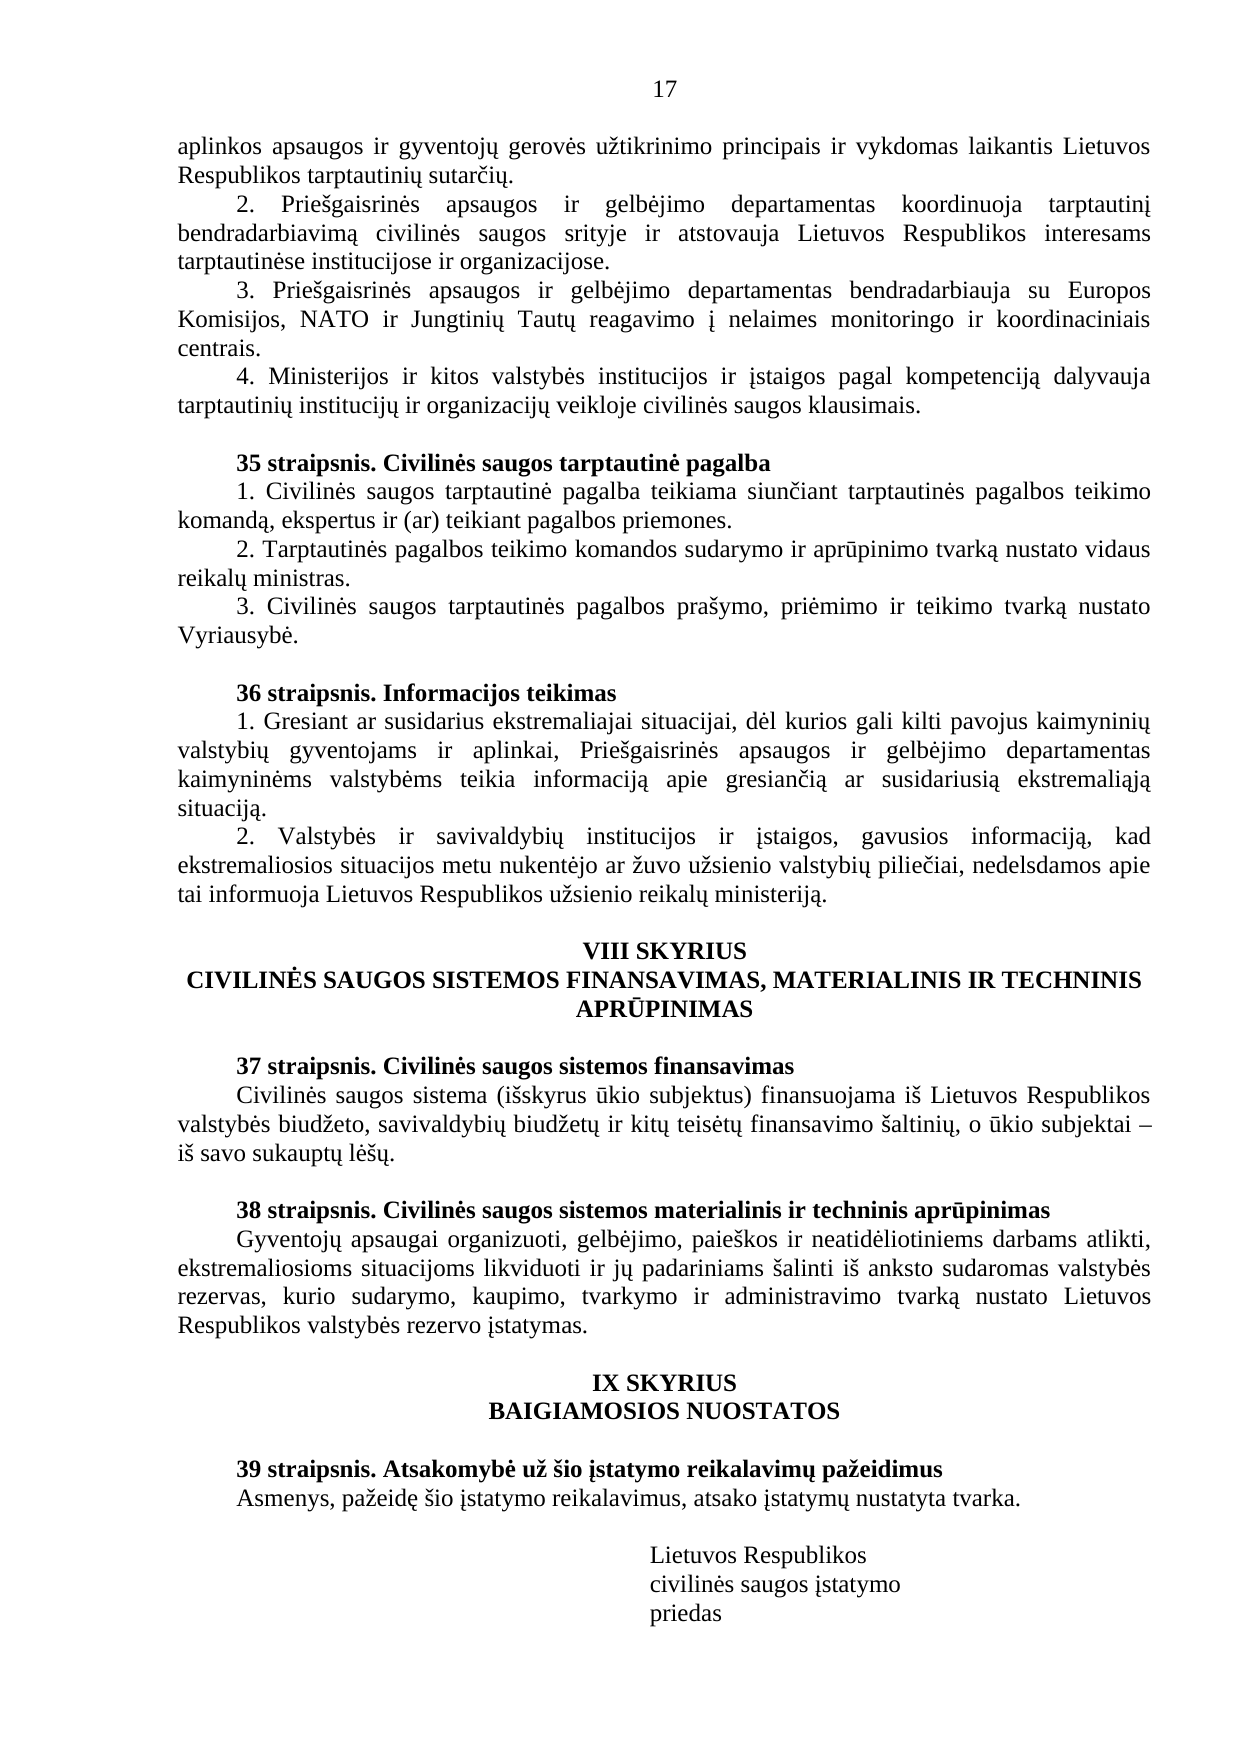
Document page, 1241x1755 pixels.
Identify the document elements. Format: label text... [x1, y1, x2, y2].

text 38 straipsnis. Civilinės saugos sistemos materialinis ir techninis aprūpinimas [177, 1195, 1152, 1224]
text 1. Gresiant ar susidarius ekstremaliajai situacijai, dėl kurios gali kilti pavojus kaimyninių valstybių gyventojams ir aplinkai, Priešgaisrinės apsaugos ir gelbėjimo departamentas kaimyninėms valstybėms teikia informaciją apie gresiančią ar susidariusią ekstremaliąją situaciją. [177, 706, 1152, 821]
text 3. Priešgaisrinės apsaugos ir gelbėjimo departamentas bendradarbiauja su Europos Komisijos, NATO ir Jungtinių Tautų reagavimo į nelaimes monitoringo ir koordinaciniais centrais. [177, 275, 1152, 361]
text 2. Tarptautinės pagalbos teikimo komandos sudarymo ir aprūpinimo tvarką nustato vidaus reikalų ministras. [177, 534, 1152, 591]
text 37 straipsnis. Civilinės saugos sistemos finansavimas [177, 1051, 1152, 1080]
text 4. Ministerijos ir kitos valstybės institucijos ir įstaigos pagal kompetenciją dalyvauja tarptautinių institucijų ir organizacijų veikloje civilinės saugos klausimais. [177, 361, 1152, 419]
text 2. Valstybės ir savivaldybių institucijos ir įstaigos, gavusios informaciją, kad ekstremaliosios situacijos metu nukentėjo ar žuvo užsienio valstybių piliečiai, nedelsdamos apie tai informuoja Lietuvos Respublikos užsienio reikalų ministeriją. [177, 821, 1152, 908]
text 36 straipsnis. Informacijos teikimas [177, 678, 1152, 706]
text Civilinės saugos sistema (išskyrus ūkio subjektus) finansuojama iš Lietuvos Respublikos valstybės biudžeto, savivaldybių biudžetų ir kitų teisėtų finansavimo šaltinių, o ūkio subjektai – iš savo sukauptų lėšų. [177, 1080, 1152, 1166]
text IX skyrius [177, 1368, 1152, 1396]
text 3. Civilinės saugos tarptautinės pagalbos prašymo, priėmimo ir teikimo tvarką nustato Vyriausybė. [177, 591, 1152, 649]
text VIII skyrius [177, 936, 1152, 965]
text civilinės saugos įstatymo [649, 1569, 1152, 1598]
text aplinkos apsaugos ir gyventojų gerovės užtikrinimo principais ir vykdomas laikantis Lietuvos Respublikos tarptautinių sutarčių. [177, 131, 1152, 189]
text Lietuvos Respublikos [649, 1540, 1152, 1569]
text Gyventojų apsaugai organizuoti, gelbėjimo, paieškos ir neatidėliotiniems darbams atlikti, ekstremaliosioms situacijoms likviduoti ir jų padariniams šalinti iš anksto sudaromas valstybės rezervas, kurio sudarymo, kaupimo, tvarkymo ir administravimo tvarką nustato Lietuvos Respublikos valstybės rezervo įstatymas. [177, 1224, 1152, 1339]
text 2. Priešgaisrinės apsaugos ir gelbėjimo departamentas koordinuoja tarptautinį bendradarbiavimą civilinės saugos srityje ir atstovauja Lietuvos Respublikos interesams tarptautinėse institucijose ir organizacijose. [177, 189, 1152, 275]
text 35 straipsnis. Civilinės saugos tarptautinė pagalba [177, 448, 1152, 476]
text Civilinės saugos sistemos finansavimas, materialinis ir TECHNINIS APRŪPINIMAS [177, 965, 1152, 1023]
text 1. Civilinės saugos tarptautinė pagalba teikiama siunčiant tarptautinės pagalbos teikimo komandą, ekspertus ir (ar) teikiant pagalbos priemones. [177, 476, 1152, 534]
text Asmenys, pažeidę šio įstatymo reikalavimus, atsako įstatymų nustatyta tvarka. [177, 1483, 1152, 1511]
text 39 straipsnis. Atsakomybė už šio įstatymo reikalavimų pažeidimus [177, 1454, 1152, 1483]
text priedas [649, 1598, 1152, 1626]
text Baigiamosios nuostatos [177, 1396, 1152, 1425]
